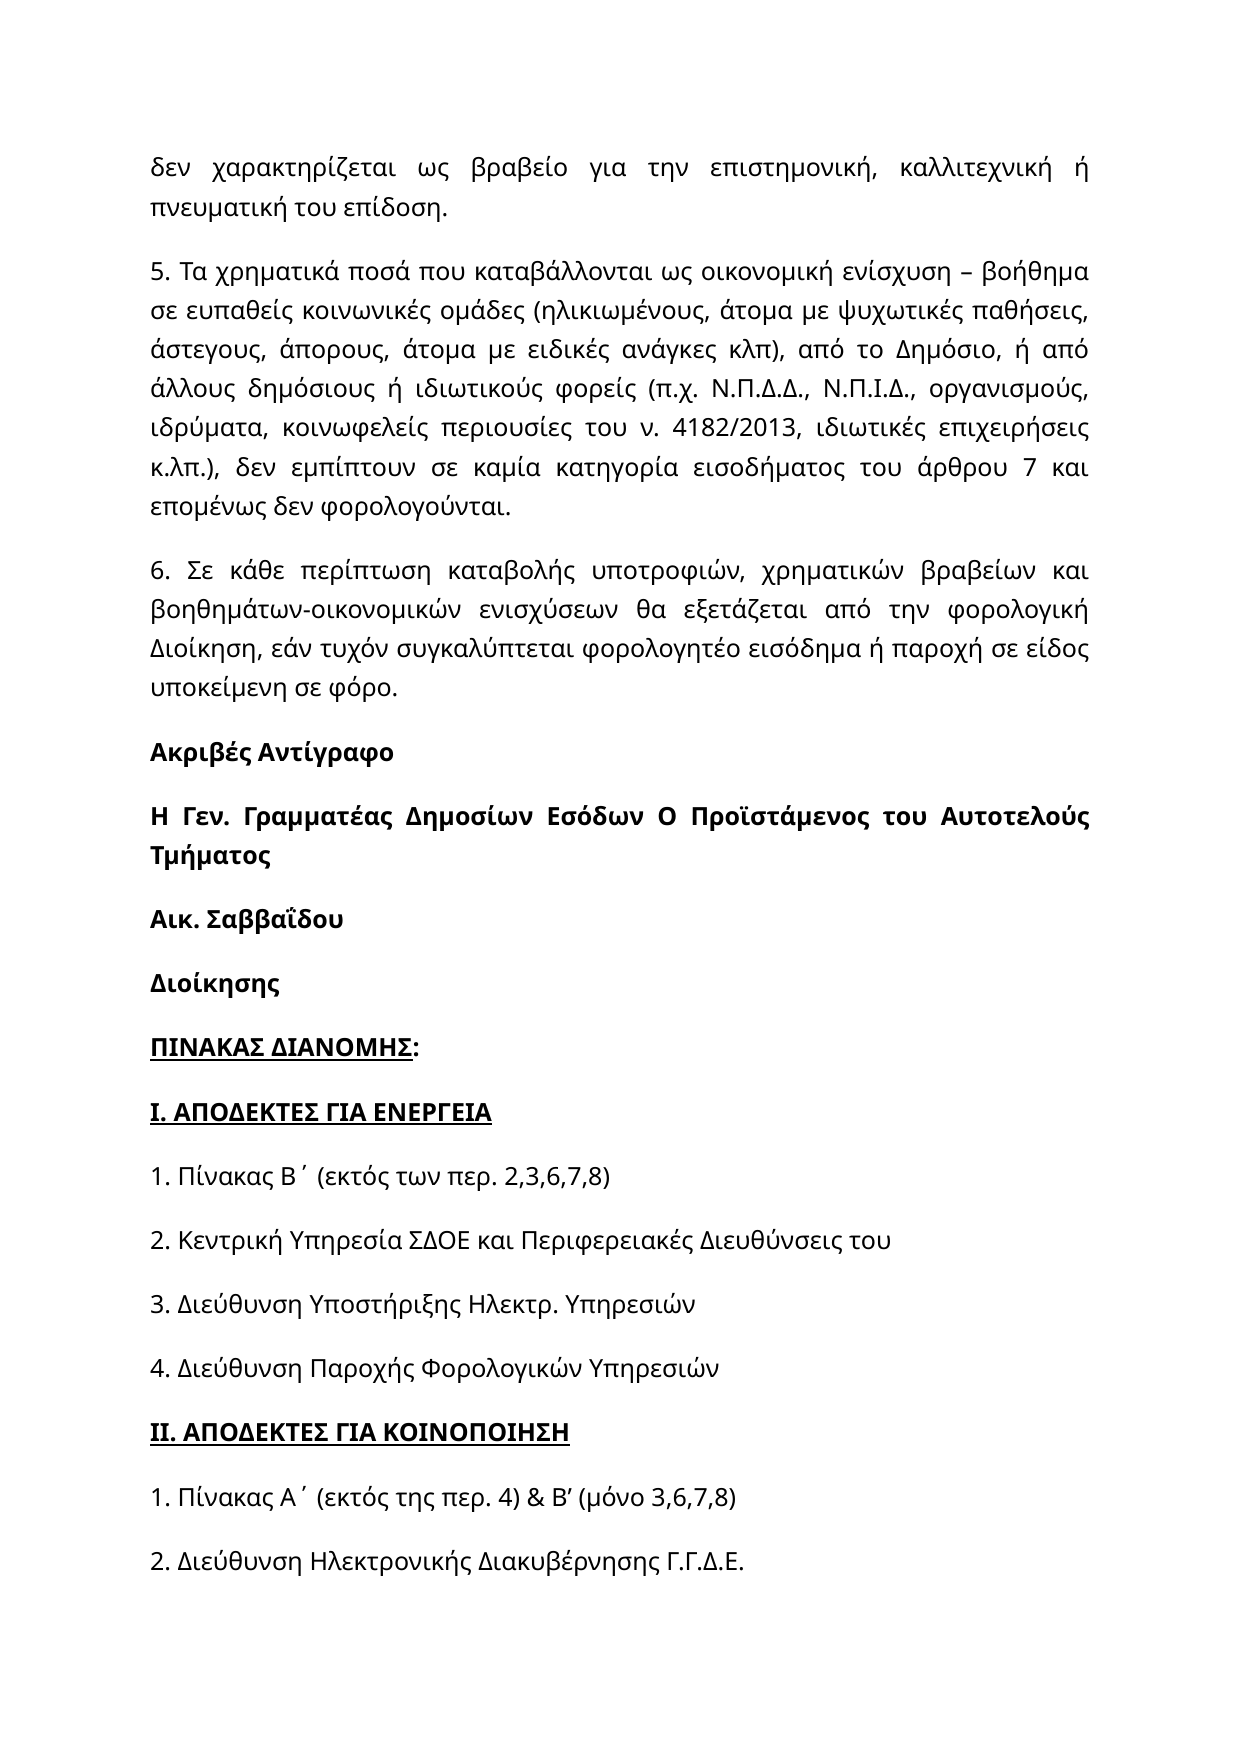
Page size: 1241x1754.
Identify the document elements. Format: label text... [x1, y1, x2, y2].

text Διοίκησης [150, 966, 1090, 1000]
text 3. Διεύθυνση Υποστήριξης Ηλεκτρ. Υπηρεσιών [150, 1287, 1090, 1321]
text 2. Κεντρική Υπηρεσία ΣΔΟΕ και Περιφερειακές Διευθύνσεις του [150, 1222, 1090, 1257]
text δεν χαρακτηρίζεται ως βραβείο για την επιστημονική, καλλιτεχνική ή πνευματική του επίδοση. [150, 150, 1090, 223]
text 1. Πίνακας Β΄ (εκτός των περ. 2,3,6,7,8) [150, 1158, 1090, 1192]
text 2. Διεύθυνση Ηλεκτρονικής Διακυβέρνησης Γ.Γ.Δ.Ε. [150, 1543, 1090, 1577]
text ΙΙ. ΑΠΟΔΕΚΤΕΣ ΓΙΑ ΚΟΙΝΟΠΟΙΗΣΗ [150, 1415, 1090, 1449]
text Η Γεν. Γραμματέας Δημοσίων Εσόδων Ο Προϊστάμενος του Αυτοτελούς Τμήματος [150, 798, 1090, 872]
text 4. Διεύθυνση Παροχής Φορολογικών Υπηρεσιών [150, 1351, 1090, 1385]
text Ακριβές Αντίγραφο [150, 734, 1090, 768]
text Αικ. Σαββαΐδου [150, 902, 1090, 936]
text ΠΙΝΑΚΑΣ ΔΙΑΝΟΜΗΣ: [150, 1030, 1090, 1064]
text 5. Τα χρηματικά ποσά που καταβάλλονται ως οικονομική ενίσχυση – βοήθημα σε ευπαθείς κοινωνικές ομάδες (ηλικιωμένους, άτομα με ψυχωτικές παθήσεις, άστεγους, άπορους, άτομα με ειδικές ανάγκες κλπ), από το Δημόσιο, ή από άλλους δημόσιους ή ιδιωτικούς φορείς (π.χ. Ν.Π.Δ.Δ., Ν.Π.Ι.Δ., οργανισμούς, ιδρύματα, κοινωφελείς περιουσίες του ν. 4182/2013, ιδιωτικές επιχειρήσεις κ.λπ.), δεν εμπίπτουν σε καμία κατηγορία εισοδήματος του άρθρου 7 και επομένως δεν φορολογούνται. [150, 253, 1090, 522]
text Ι. ΑΠΟΔΕΚΤΕΣ ΓΙΑ ΕΝΕΡΓΕΙΑ [150, 1094, 1090, 1128]
text 1. Πίνακας Α΄ (εκτός της περ. 4) & Β’ (μόνο 3,6,7,8) [150, 1479, 1090, 1513]
text 6. Σε κάθε περίπτωση καταβολής υποτροφιών, χρηματικών βραβείων και βοηθημάτων-οικονομικών ενισχύσεων θα εξετάζεται από την φορολογική Διοίκηση, εάν τυχόν συγκαλύπτεται φορολογητέο εισόδημα ή παροχή σε είδος υποκείμενη σε φόρο. [150, 552, 1090, 704]
